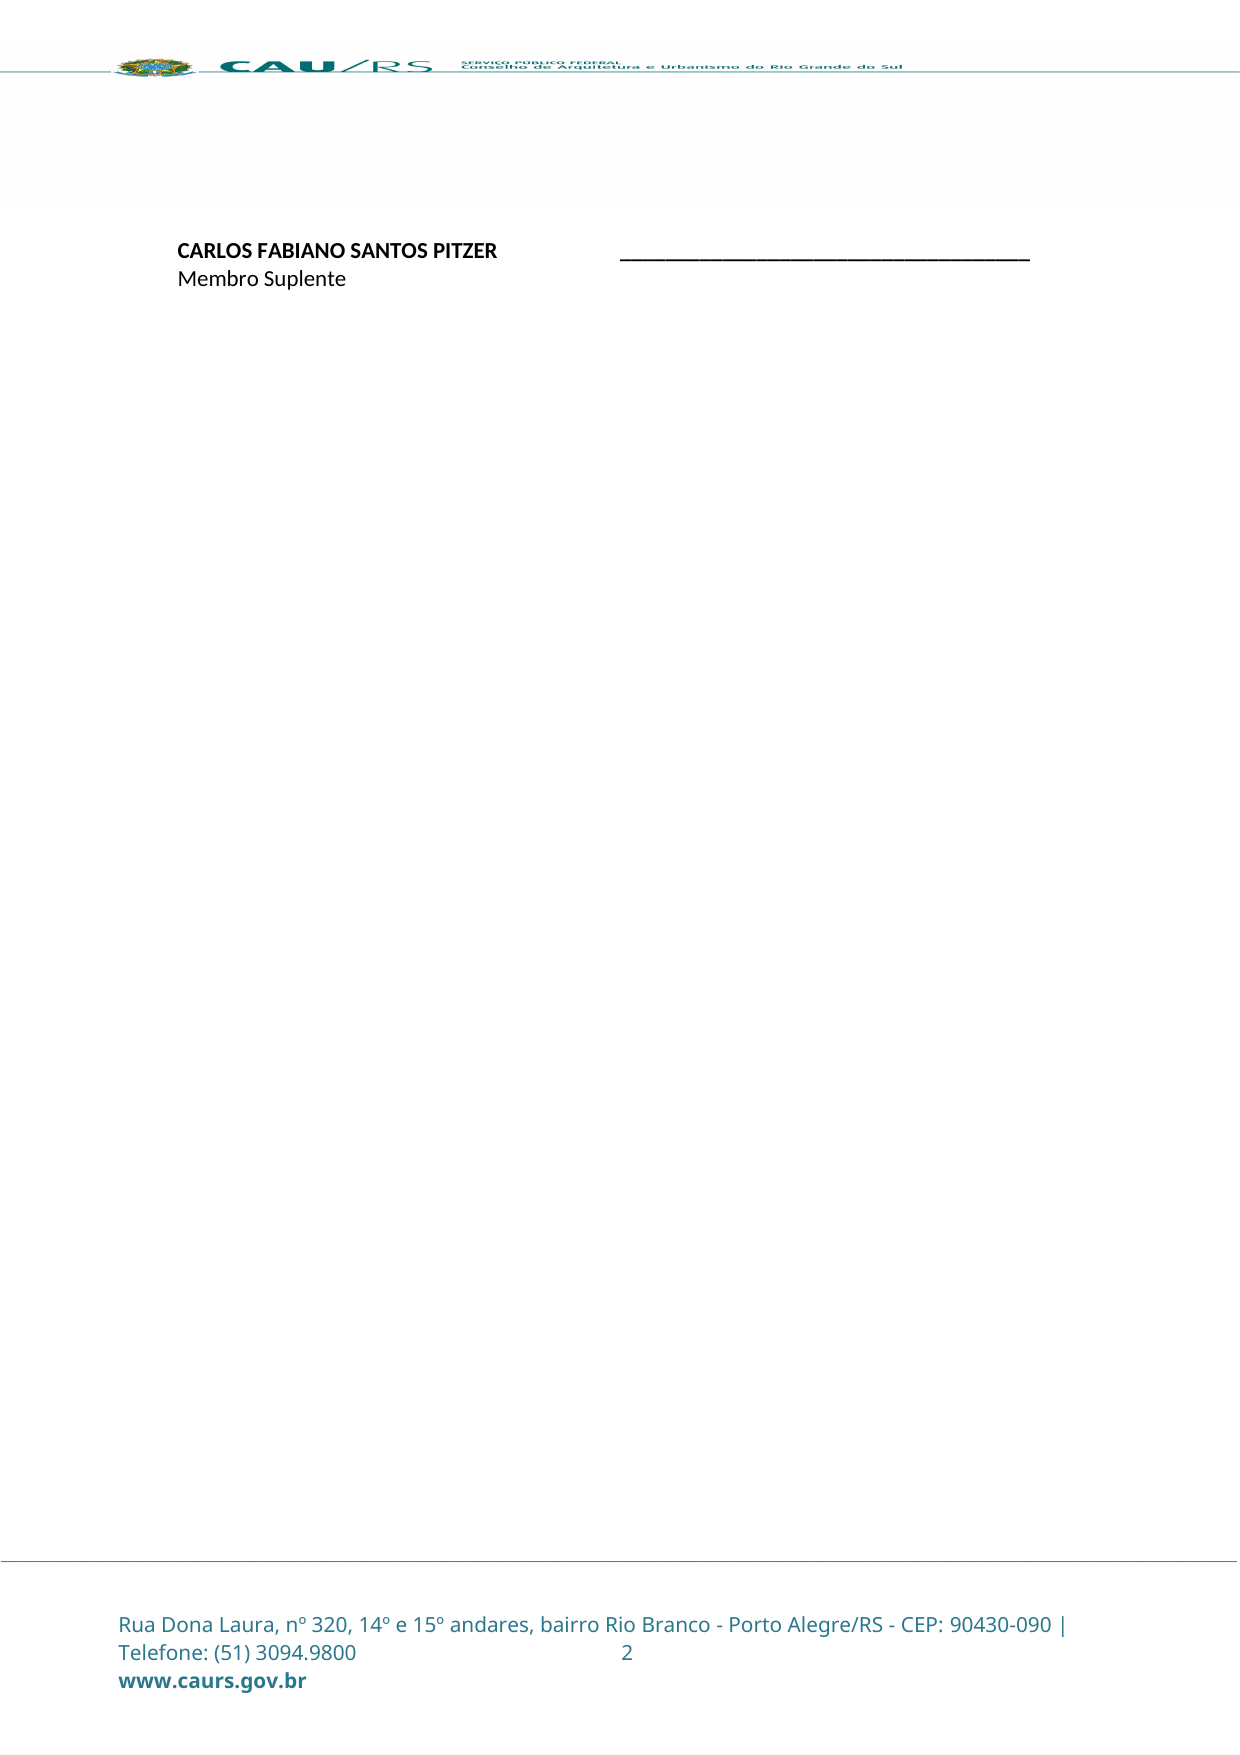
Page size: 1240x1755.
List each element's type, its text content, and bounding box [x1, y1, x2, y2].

text Membro Suplente [177, 264, 1121, 292]
text CARLOS FABIANO SANTOS PITZER ____________________________________ [177, 236, 1121, 264]
